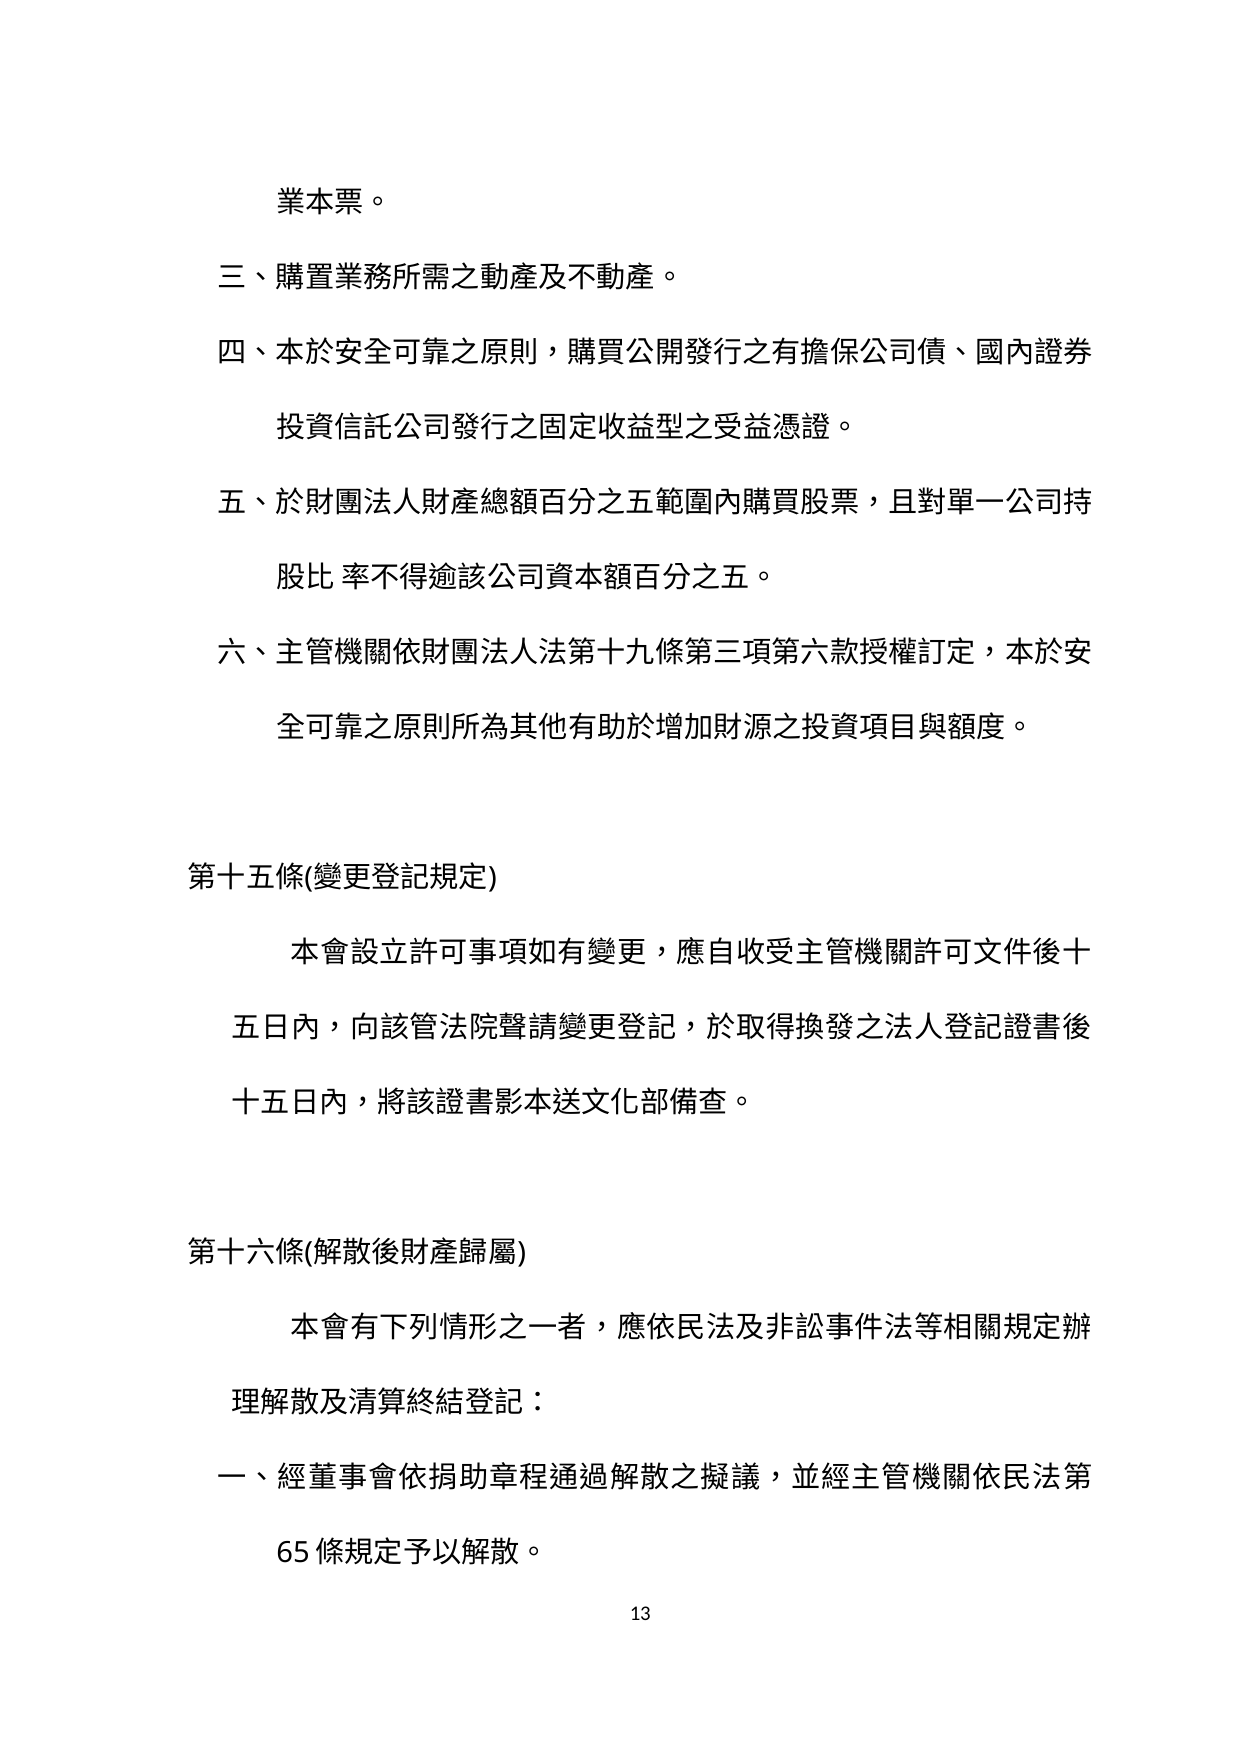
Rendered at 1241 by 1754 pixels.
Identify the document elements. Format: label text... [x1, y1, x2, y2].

text 本會設立許可事項如有變更，應自收受主管機關許可文件後十五日內，向該管法院聲請變更登記，於取得換發之法人登記證書後十五日內，將該證書影本送文化部備查。 [231, 912, 1093, 1137]
text 本會有下列情形之一者，應依民法及非訟事件法等相關規定辦理解散及清算終結登記： [231, 1287, 1093, 1437]
text 四、本於安全可靠之原則，購買公開發行之有擔保公司債、國內證券投資信託公司發行之固定收益型之受益憑證。 [217, 312, 1093, 462]
text 五、於財團法人財產總額百分之五範圍內購買股票，且對單一公司持股比 率不得逾該公司資本額百分之五。 [217, 462, 1093, 612]
text 三、購置業務所需之動產及不動產。 [217, 237, 1093, 312]
text 一、經董事會依捐助章程通過解散之擬議，並經主管機關依民法第65條規定予以解散。 [217, 1437, 1093, 1587]
text 六、主管機關依財團法人法第十九條第三項第六款授權訂定，本於安全可靠之原則所為其他有助於增加財源之投資項目與額度。 [217, 612, 1093, 762]
text 第十五條(變更登記規定) [187, 837, 1093, 912]
text 第十六條(解散後財產歸屬) [187, 1212, 1093, 1287]
text 業本票。 [217, 162, 1093, 237]
